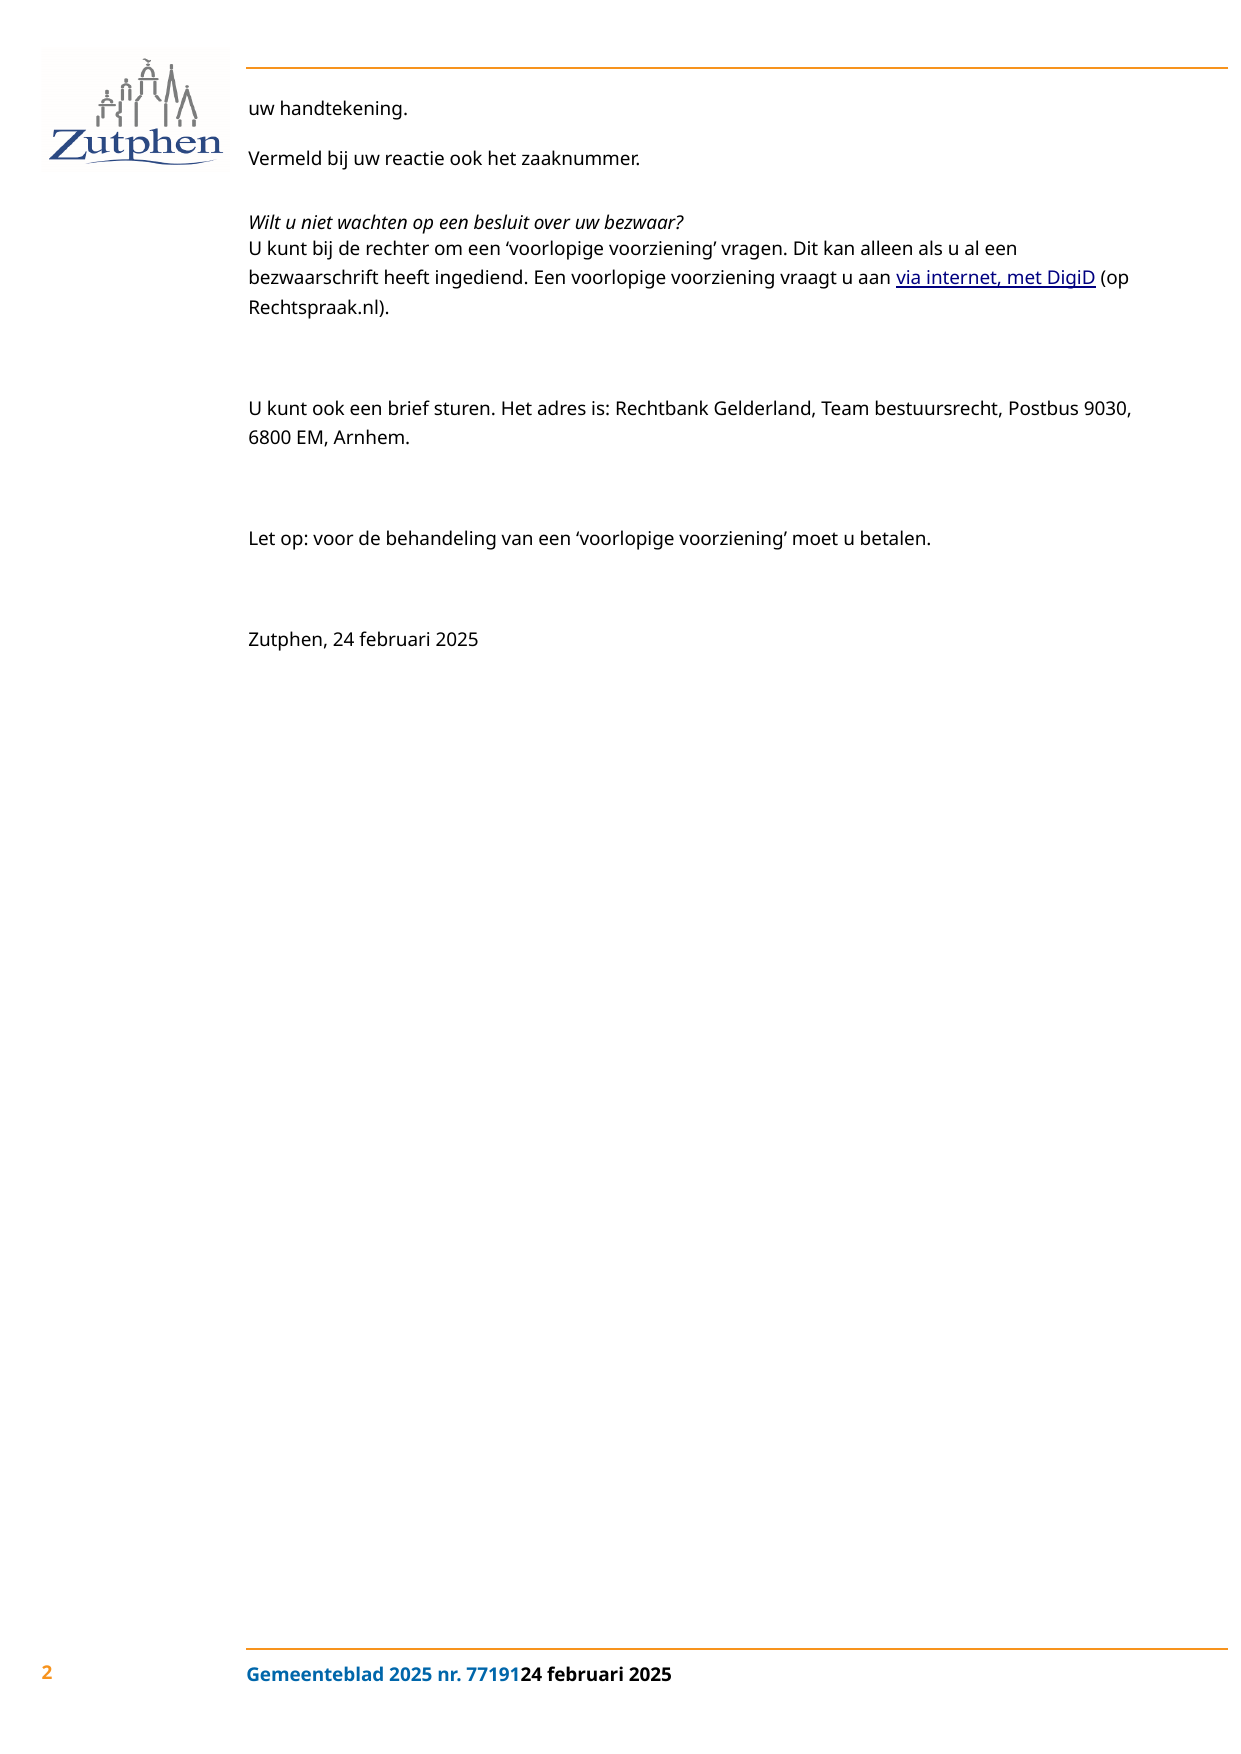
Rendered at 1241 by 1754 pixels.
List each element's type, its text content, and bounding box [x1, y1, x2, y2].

picture [41, 47, 231, 172]
text U kunt ook een brief sturen. Het adres is: Rechtbank Gelderland, Team bestuursrecht, Postbus 9030, 6800 EM, Arnhem. [248, 395, 1152, 450]
text Zutphen, 24 februari 2025 [248, 626, 1152, 652]
text Vermeld bij uw reactie ook het zaaknummer. [248, 145, 1152, 171]
text Let op: voor de behandeling van een ‘voorlopige voorziening’ moet u betalen. [248, 525, 1152, 551]
text Wilt u niet wachten op een besluit over uw bezwaar? [248, 209, 1152, 235]
text uw handtekening. [248, 95, 1152, 121]
text U kunt bij de rechter om een ‘voorlopige voorziening’ vragen. Dit kan alleen als u al een bezwaarschrift heeft ingediend. Een voorlopige voorziening vraagt u aan via internet, met DigiD (op Rechtspraak.nl). [248, 235, 1152, 320]
